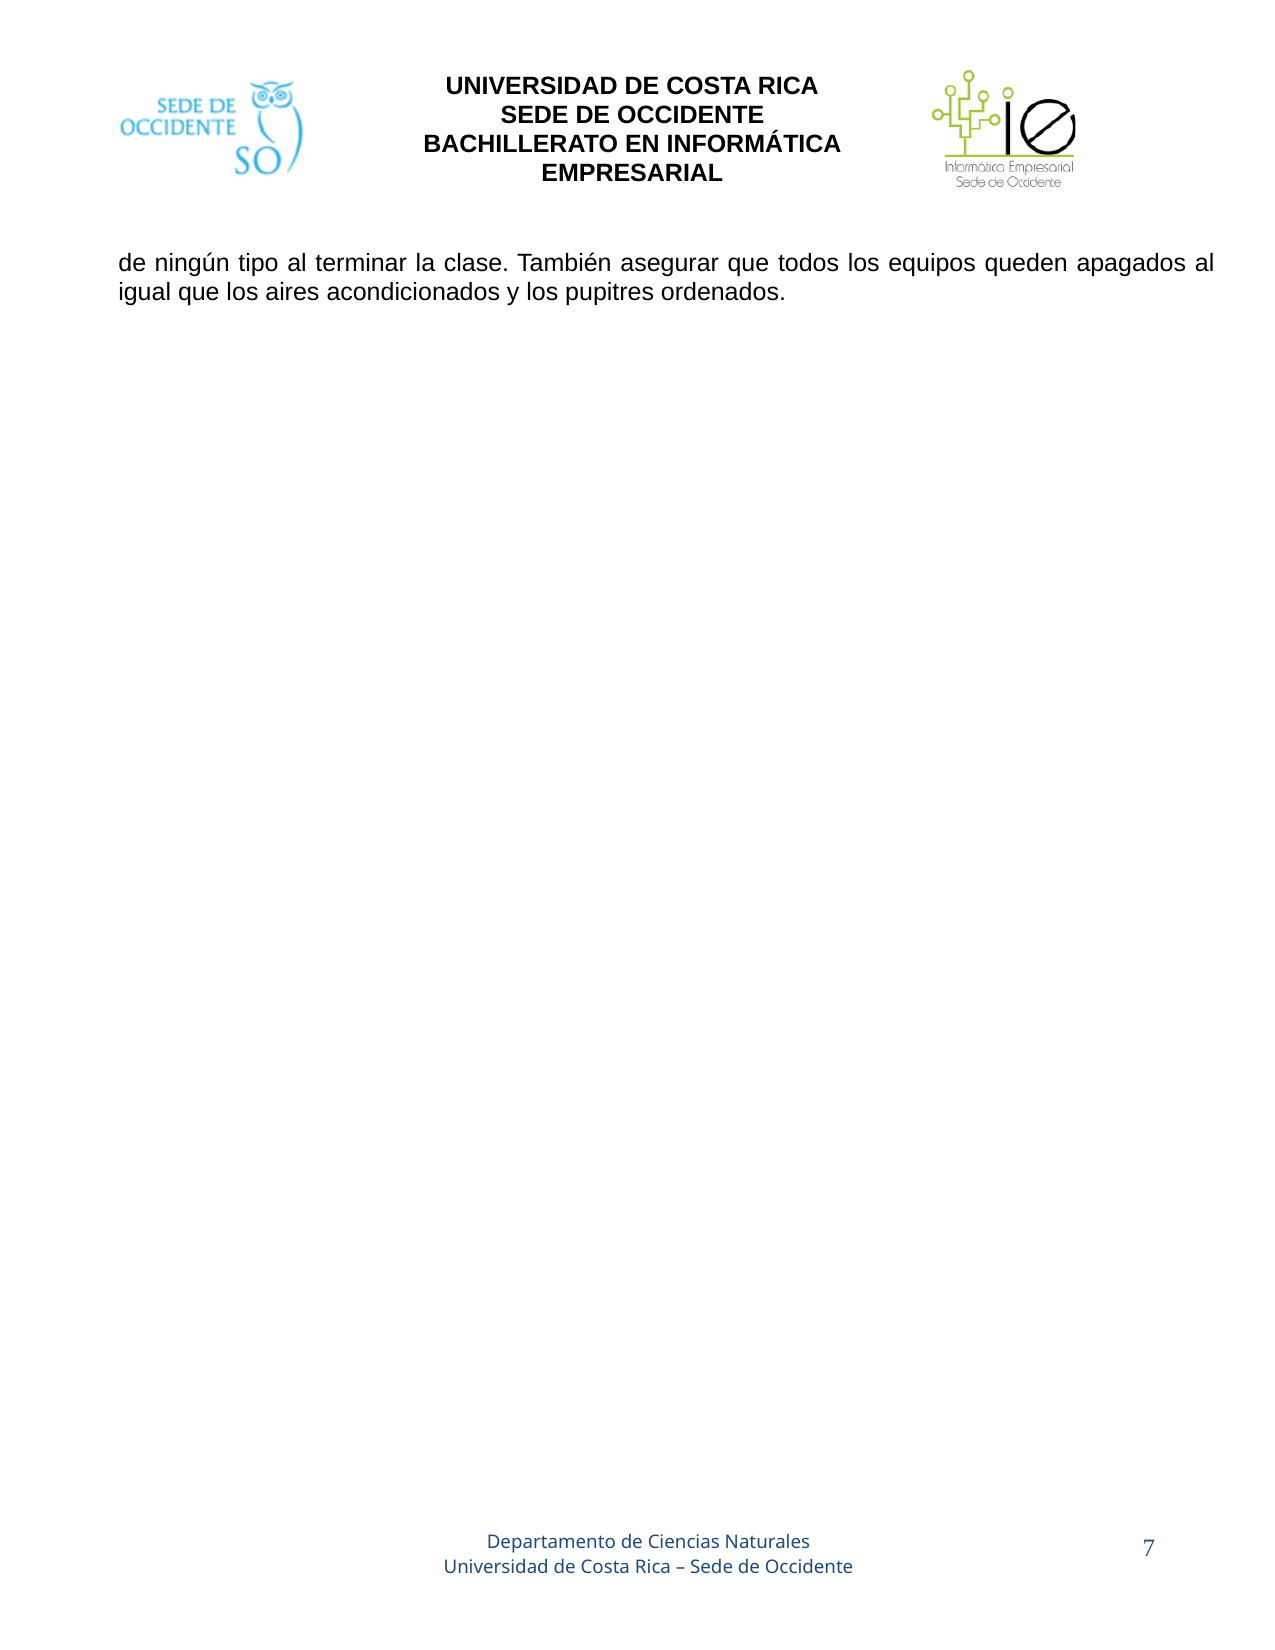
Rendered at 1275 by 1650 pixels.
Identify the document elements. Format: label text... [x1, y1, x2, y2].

list de ningún tipo al terminar la clase. También asegurar que todos los equipos queden apagados al igual que los aires acondicionados y los pupitres ordenados. [118, 248, 1216, 306]
